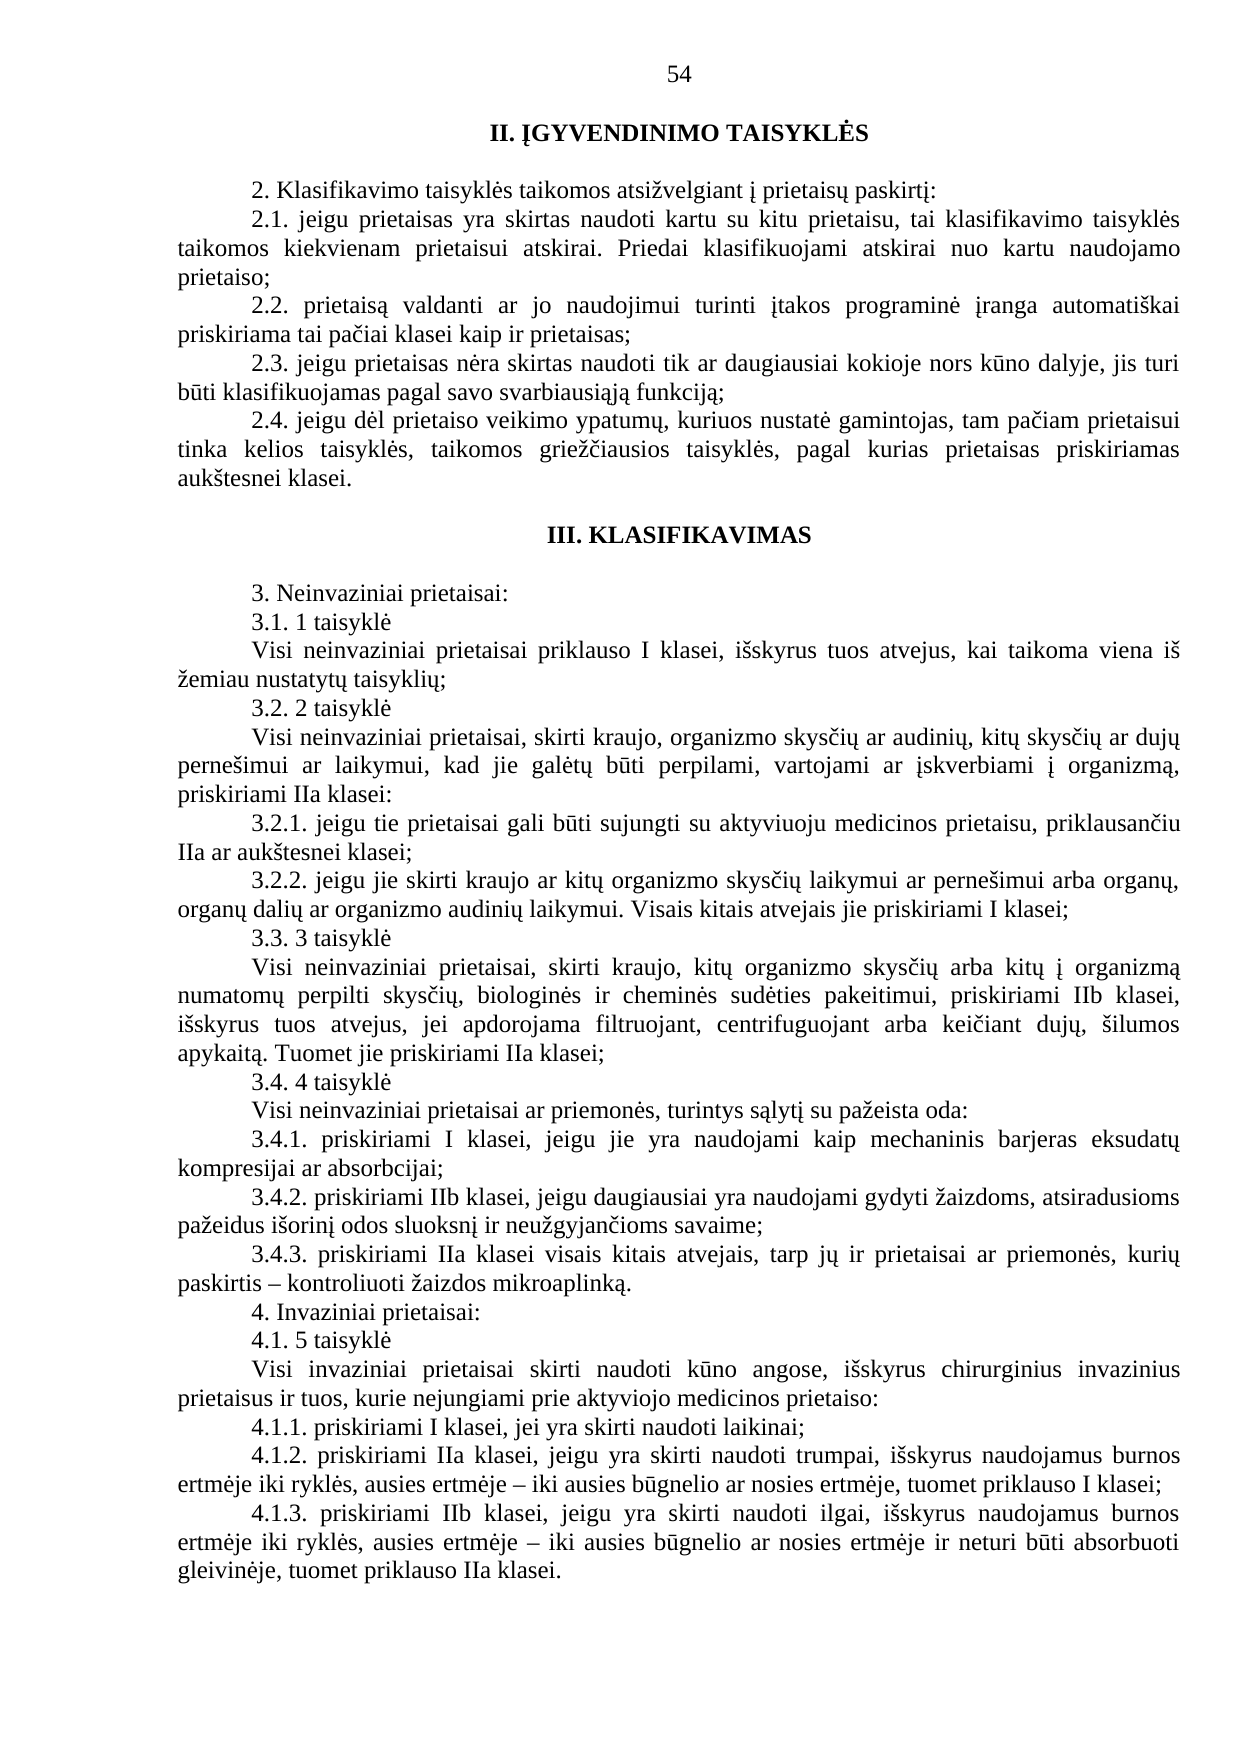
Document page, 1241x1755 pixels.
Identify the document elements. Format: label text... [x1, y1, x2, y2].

text Visi neinvaziniai prietaisai ar priemonės, turintys sąlytį su pažeista oda: [177, 1096, 1181, 1124]
text 3. Neinvaziniai prietaisai: [177, 578, 1181, 607]
text 3.2.2. jeigu jie skirti kraujo ar kitų organizmo skysčių laikymui ar pernešimui arba organų, organų dalių ar organizmo audinių laikymui. Visais kitais atvejais jie priskiriami I klasei; [177, 866, 1181, 923]
text 2.1. jeigu prietaisas yra skirtas naudoti kartu su kitu prietaisu, tai klasifikavimo taisyklės taikomos kiekvienam prietaisui atskirai. Priedai klasifikuojami atskirai nuo kartu naudojamo prietaiso; [177, 204, 1181, 291]
text 2. Klasifikavimo taisyklės taikomos atsižvelgiant į prietaisų paskirtį: [177, 176, 1181, 204]
text 4. Invaziniai prietaisai: [177, 1297, 1181, 1326]
text 4.1.3. priskiriami IIb klasei, jeigu yra skirti naudoti ilgai, išskyrus naudojamus burnos ertmėje iki ryklės, ausies ertmėje – iki ausies būgnelio ar nosies ertmėje ir neturi būti absorbuoti gleivinėje, tuomet priklauso IIa klasei. [177, 1498, 1181, 1584]
text Visi neinvaziniai prietaisai priklauso I klasei, išskyrus tuos atvejus, kai taikoma viena iš žemiau nustatytų taisyklių; [177, 636, 1181, 693]
text 3.3. 3 taisyklė [177, 923, 1181, 952]
text 3.4.3. priskiriami IIa klasei visais kitais atvejais, tarp jų ir prietaisai ar priemonės, kurių paskirtis – kontroliuoti žaizdos mikroaplinką. [177, 1239, 1181, 1297]
text 3.1. 1 taisyklė [177, 607, 1181, 636]
text 4.1. 5 taisyklė [177, 1326, 1181, 1354]
text 2.4. jeigu dėl prietaiso veikimo ypatumų, kuriuos nustatė gamintojas, tam pačiam prietaisui tinka kelios taisyklės, taikomos griežčiausios taisyklės, pagal kurias prietaisas priskiriamas aukštesnei klasei. [177, 406, 1181, 492]
text 2.2. prietaisą valdanti ar jo naudojimui turinti įtakos programinė įranga automatiškai priskiriama tai pačiai klasei kaip ir prietaisas; [177, 291, 1181, 348]
text 4.1.2. priskiriami IIa klasei, jeigu yra skirti naudoti trumpai, išskyrus naudojamus burnos ertmėje iki ryklės, ausies ertmėje – iki ausies būgnelio ar nosies ertmėje, tuomet priklauso I klasei; [177, 1441, 1181, 1498]
text Visi neinvaziniai prietaisai, skirti kraujo, organizmo skysčių ar audinių, kitų skysčių ar dujų pernešimui ar laikymui, kad jie galėtų būti perpilami, vartojami ar įskverbiami į organizmą, priskiriami IIa klasei: [177, 722, 1181, 808]
text II. ĮGYVENDINIMO TAISYKLĖS [177, 118, 1181, 147]
text III. KLASIFIKAVIMAS [177, 521, 1181, 549]
text 3.2. 2 taisyklė [177, 693, 1181, 722]
text 3.4.2. priskiriami IIb klasei, jeigu daugiausiai yra naudojami gydyti žaizdoms, atsiradusioms pažeidus išorinį odos sluoksnį ir neužgyjančioms savaime; [177, 1182, 1181, 1239]
text 2.3. jeigu prietaisas nėra skirtas naudoti tik ar daugiausiai kokioje nors kūno dalyje, jis turi būti klasifikuojamas pagal savo svarbiausiąją funkciją; [177, 348, 1181, 406]
text 3.2.1. jeigu tie prietaisai gali būti sujungti su aktyviuoju medicinos prietaisu, priklausančiu IIa ar aukštesnei klasei; [177, 808, 1181, 866]
text Visi invaziniai prietaisai skirti naudoti kūno angose, išskyrus chirurginius invazinius prietaisus ir tuos, kurie nejungiami prie aktyviojo medicinos prietaiso: [177, 1354, 1181, 1412]
text Visi neinvaziniai prietaisai, skirti kraujo, kitų organizmo skysčių arba kitų į organizmą numatomų perpilti skysčių, biologinės ir cheminės sudėties pakeitimui, priskiriami IIb klasei, išskyrus tuos atvejus, jei apdorojama filtruojant, centrifuguojant arba keičiant dujų, šilumos apykaitą. Tuomet jie priskiriami IIa klasei; [177, 952, 1181, 1067]
text 3.4. 4 taisyklė [177, 1067, 1181, 1096]
text 3.4.1. priskiriami I klasei, jeigu jie yra naudojami kaip mechaninis barjeras eksudatų kompresijai ar absorbcijai; [177, 1124, 1181, 1182]
text 4.1.1. priskiriami I klasei, jei yra skirti naudoti laikinai; [177, 1412, 1181, 1441]
